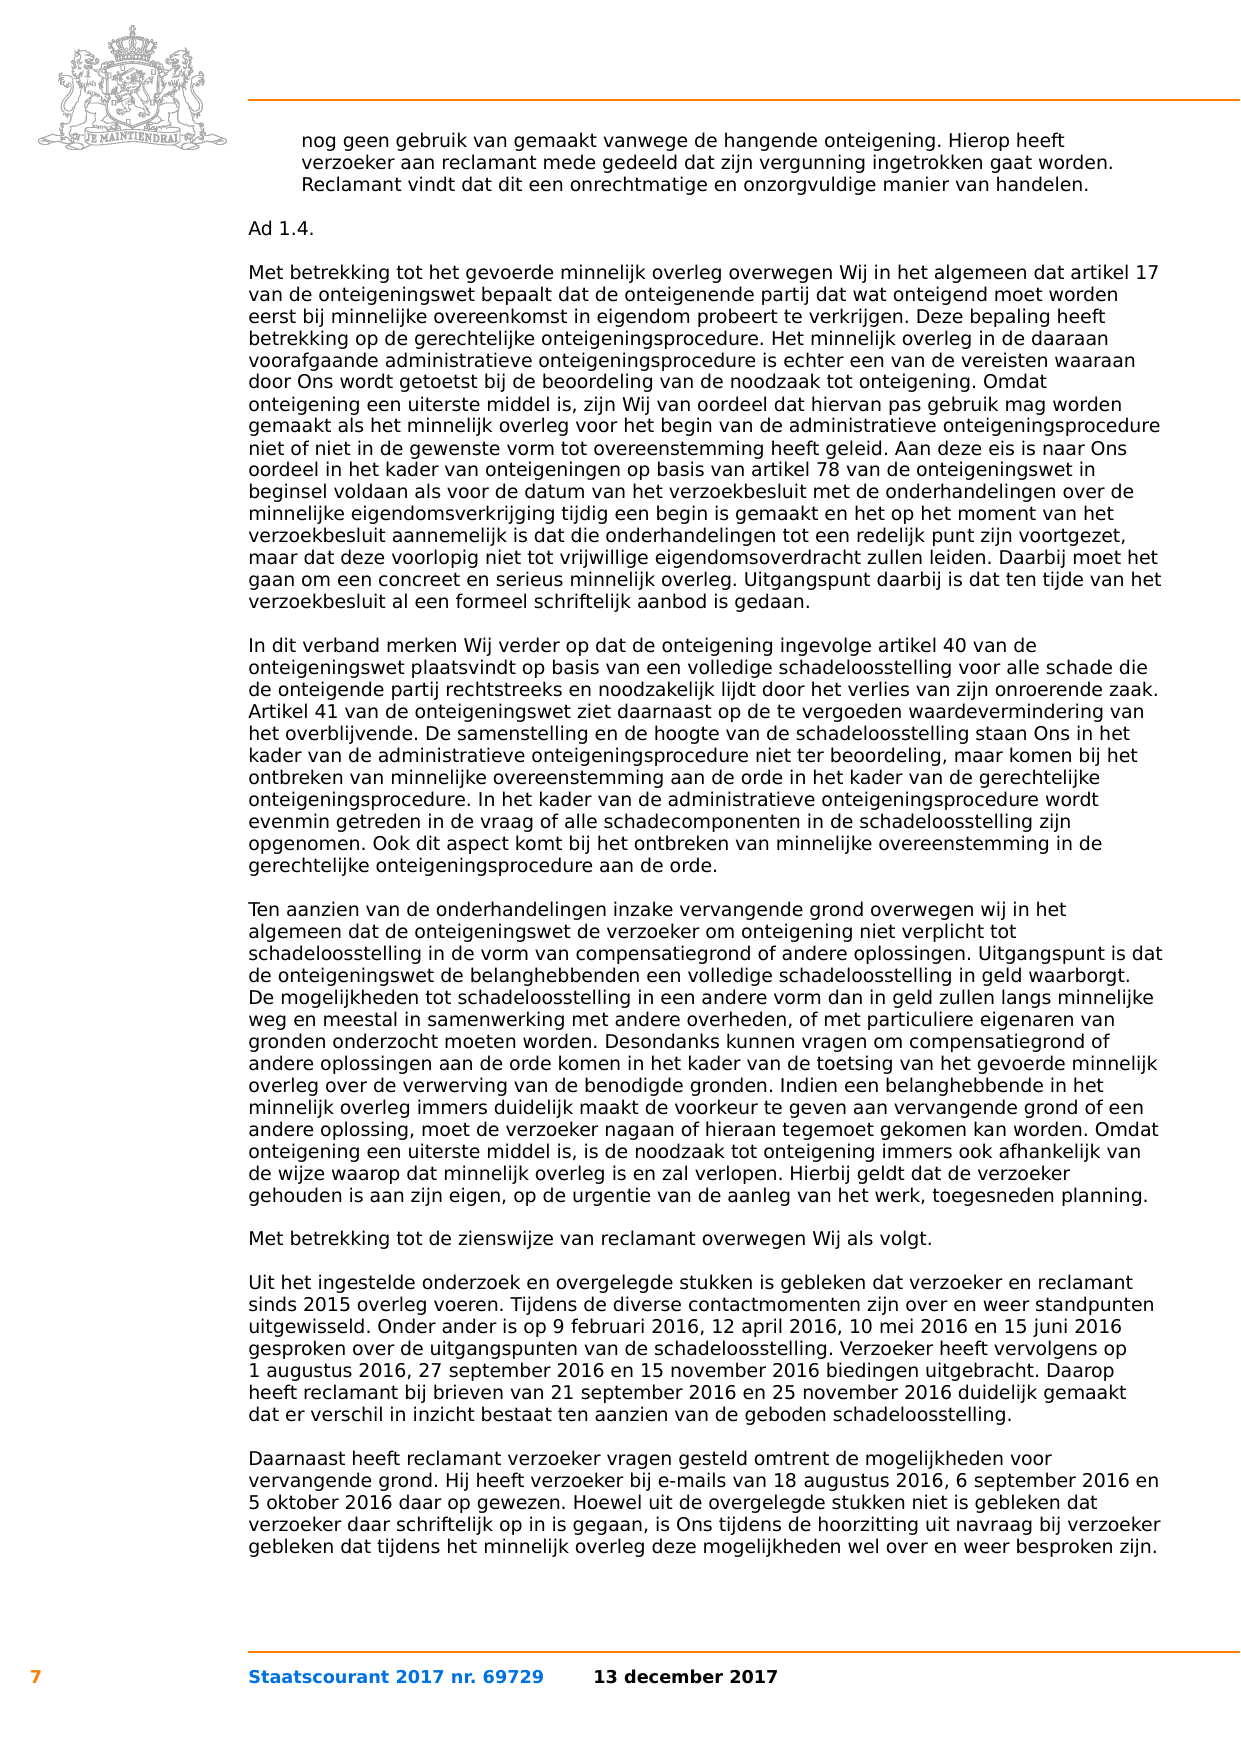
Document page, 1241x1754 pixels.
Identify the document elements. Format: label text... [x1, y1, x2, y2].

text Uit het ingestelde onderzoek en overgelegde stukken is gebleken dat verzoeker en reclamant sinds 2015 overleg voeren. Tijdens de diverse contactmomenten zijn over en weer standpunten uitgewisseld. Onder ander is op 9 februari 2016, 12 april 2016, 10 mei 2016 en 15 juni 2016 gesproken over de uitgangspunten van de schadeloosstelling. Verzoeker heeft vervolgens op 1 augustus 2016, 27 september 2016 en 15 november 2016 biedingen uitgebracht. Daarop heeft reclamant bij brieven van 21 september 2016 en 25 november 2016 duidelijk gemaakt dat er verschil in inzicht bestaat ten aanzien van de geboden schadeloosstelling. [248, 1272, 1163, 1426]
text nog geen gebruik van gemaakt vanwege de hangende onteigening. Hierop heeft verzoeker aan reclamant mede gedeeld dat zijn vergunning ingetrokken gaat worden. Reclamant vindt dat dit een onrechtmatige en onzorgvuldige manier van handelen. [301, 130, 1163, 196]
text Ten aanzien van de onderhandelingen inzake vervangende grond overwegen wij in het algemeen dat de onteigeningswet de verzoeker om onteigening niet verplicht tot schadeloosstelling in de vorm van compensatiegrond of andere oplossingen. Uitgangspunt is dat de onteigeningswet de belanghebbenden een volledige schadeloosstelling in geld waarborgt. De mogelijkheden tot schadeloosstelling in een andere vorm dan in geld zullen langs minnelijke weg en meestal in samenwerking met andere overheden, of met particuliere eigenaren van gronden onderzocht moeten worden. Desondanks kunnen vragen om compensatiegrond of andere oplossingen aan de orde komen in het kader van de toetsing van het gevoerde minnelijk overleg over de verwerving van de benodigde gronden. Indien een belanghebbende in het minnelijk overleg immers duidelijk maakt de voorkeur te geven aan vervangende grond of een andere oplossing, moet de verzoeker nagaan of hieraan tegemoet gekomen kan worden. Omdat onteigening een uiterste middel is, is de noodzaak tot onteigening immers ook afhankelijk van de wijze waarop dat minnelijk overleg is en zal verlopen. Hierbij geldt dat de verzoeker gehouden is aan zijn eigen, op de urgentie van de aanleg van het werk, toegesneden planning. [248, 899, 1163, 1206]
picture [38, 25, 227, 150]
text In dit verband merken Wij verder op dat de onteigening ingevolge artikel 40 van de onteigeningswet plaatsvindt op basis van een volledige schadeloosstelling voor alle schade die de onteigende partij rechtstreeks en noodzakelijk lijdt door het verlies van zijn onroerende zaak. Artikel 41 van de onteigeningswet ziet daarnaast op de te vergoeden waardevermindering van het overblijvende. De samenstelling en de hoogte van de schadeloosstelling staan Ons in het kader van de administratieve onteigeningsprocedure niet ter beoordeling, maar komen bij het ontbreken van minnelijke overeenstemming aan de orde in het kader van de gerechtelijke onteigeningsprocedure. In het kader van de administratieve onteigeningsprocedure wordt evenmin getreden in de vraag of alle schadecomponenten in de schadeloosstelling zijn opgenomen. Ook dit aspect komt bij het ontbreken van minnelijke overeenstemming in de gerechtelijke onteigeningsprocedure aan de orde. [248, 635, 1163, 877]
text Daarnaast heeft reclamant verzoeker vragen gesteld omtrent de mogelijkheden voor vervangende grond. Hij heeft verzoeker bij e-mails van 18 augustus 2016, 6 september 2016 en 5 oktober 2016 daar op gewezen. Hoewel uit de overgelegde stukken niet is gebleken dat verzoeker daar schriftelijk op in is gegaan, is Ons tijdens de hoorzitting uit navraag bij verzoeker gebleken dat tijdens het minnelijk overleg deze mogelijkheden wel over en weer besproken zijn. [248, 1448, 1163, 1558]
text Ad 1.4. [248, 218, 1163, 240]
text Met betrekking tot het gevoerde minnelijk overleg overwegen Wij in het algemeen dat artikel 17 van de onteigeningswet bepaalt dat de onteigenende partij dat wat onteigend moet worden eerst bij minnelijke overeenkomst in eigendom probeert te verkrijgen. Deze bepaling heeft betrekking op de gerechtelijke onteigeningsprocedure. Het minnelijk overleg in de daaraan voorafgaande administratieve onteigeningsprocedure is echter een van de vereisten waaraan door Ons wordt getoetst bij de beoordeling van de noodzaak tot onteigening. Omdat onteigening een uiterste middel is, zijn Wij van oordeel dat hiervan pas gebruik mag worden gemaakt als het minnelijk overleg voor het begin van de administratieve onteigeningsprocedure niet of niet in de gewenste vorm tot overeenstemming heeft geleid. Aan deze eis is naar Ons oordeel in het kader van onteigeningen op basis van artikel 78 van de onteigeningswet in beginsel voldaan als voor de datum van het verzoekbesluit met de onderhandelingen over de minnelijke eigendomsverkrijging tijdig een begin is gemaakt en het op het moment van het verzoekbesluit aannemelijk is dat die onderhandelingen tot een redelijk punt zijn voortgezet, maar dat deze voorlopig niet tot vrijwillige eigendomsoverdracht zullen leiden. Daarbij moet het gaan om een concreet en serieus minnelijk overleg. Uitgangspunt daarbij is dat ten tijde van het verzoekbesluit al een formeel schriftelijk aanbod is gedaan. [248, 262, 1163, 613]
text Met betrekking tot de zienswijze van reclamant overwegen Wij als volgt. [248, 1228, 1163, 1250]
